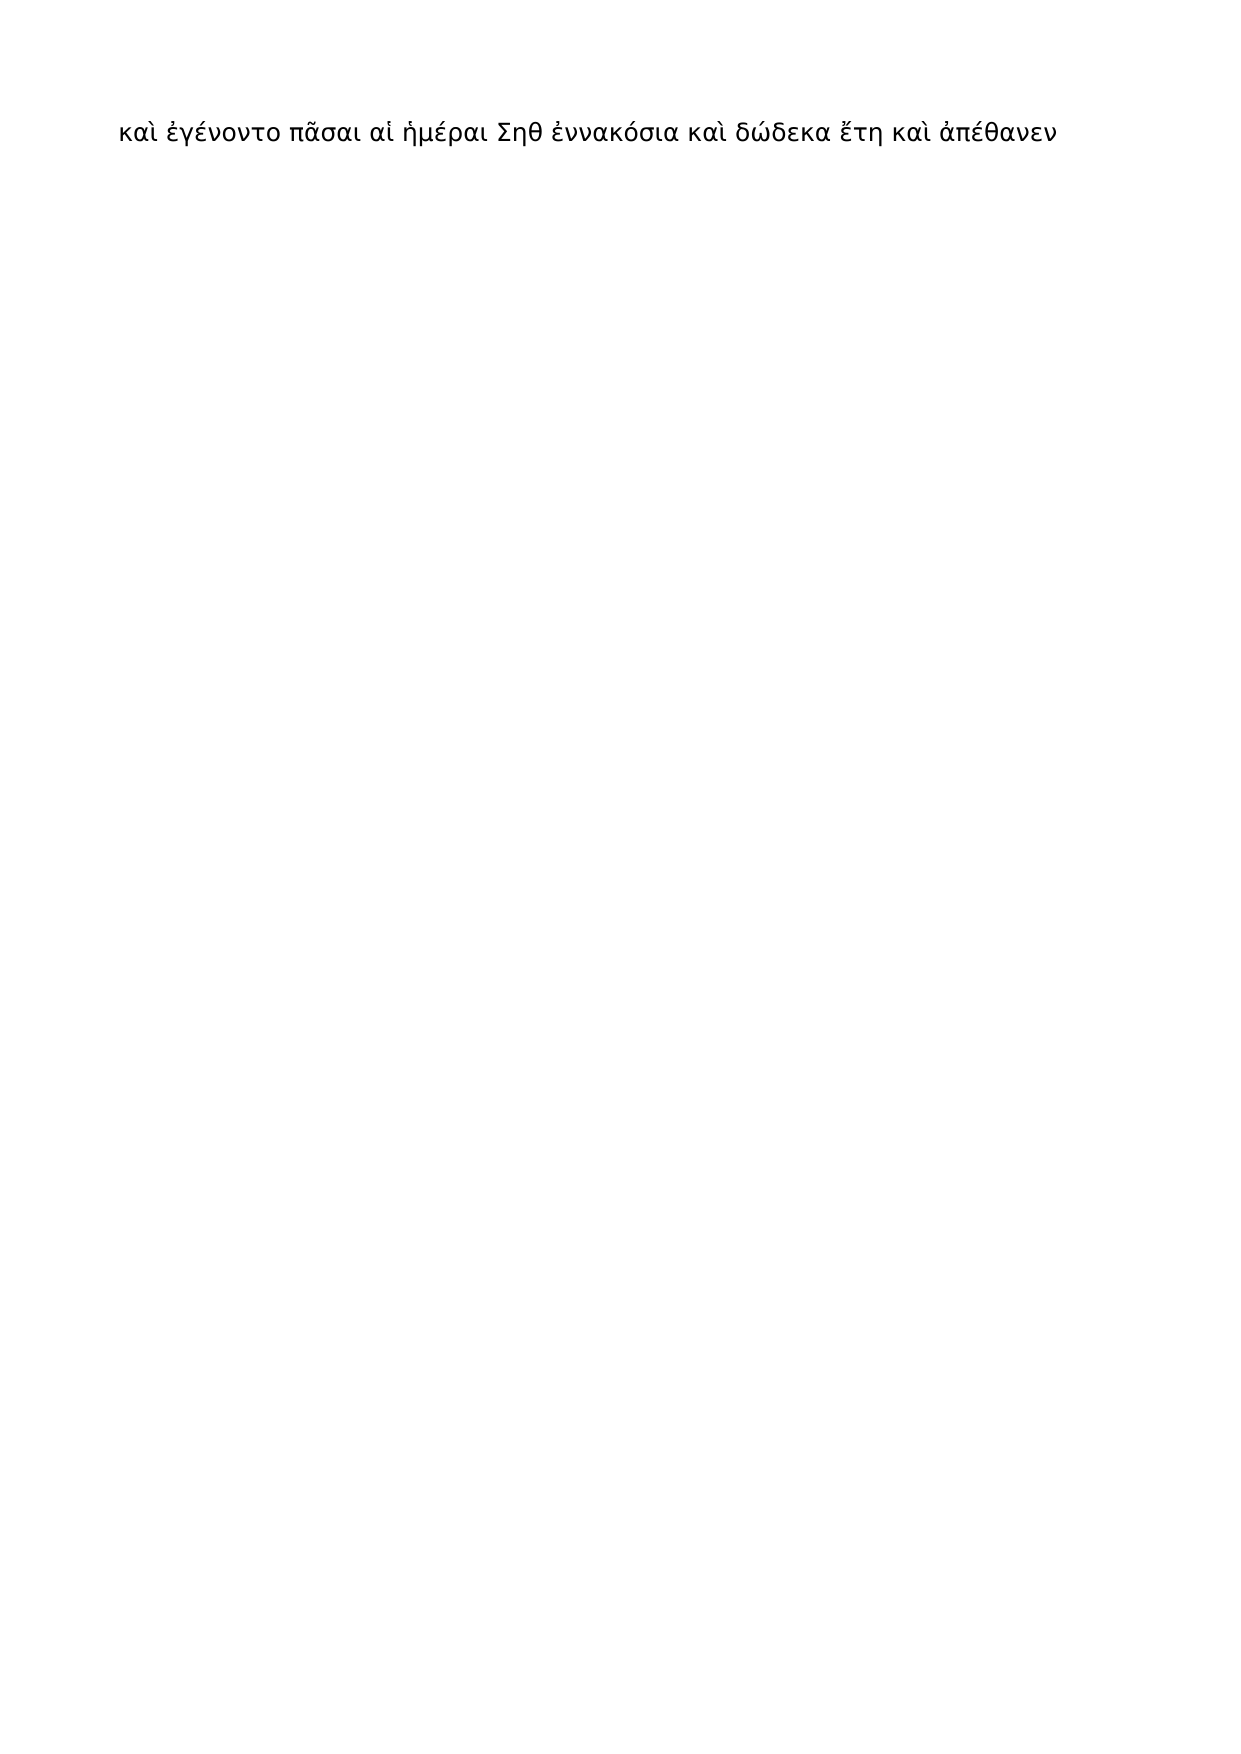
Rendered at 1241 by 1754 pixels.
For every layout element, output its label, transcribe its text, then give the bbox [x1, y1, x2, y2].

text καὶ ἐγένοντο πᾶσαι αἱ ἡμέραι Σηθ ἐννακόσια καὶ δώδεκα ἔτη καὶ ἀπέθανεν [118, 118, 1122, 147]
